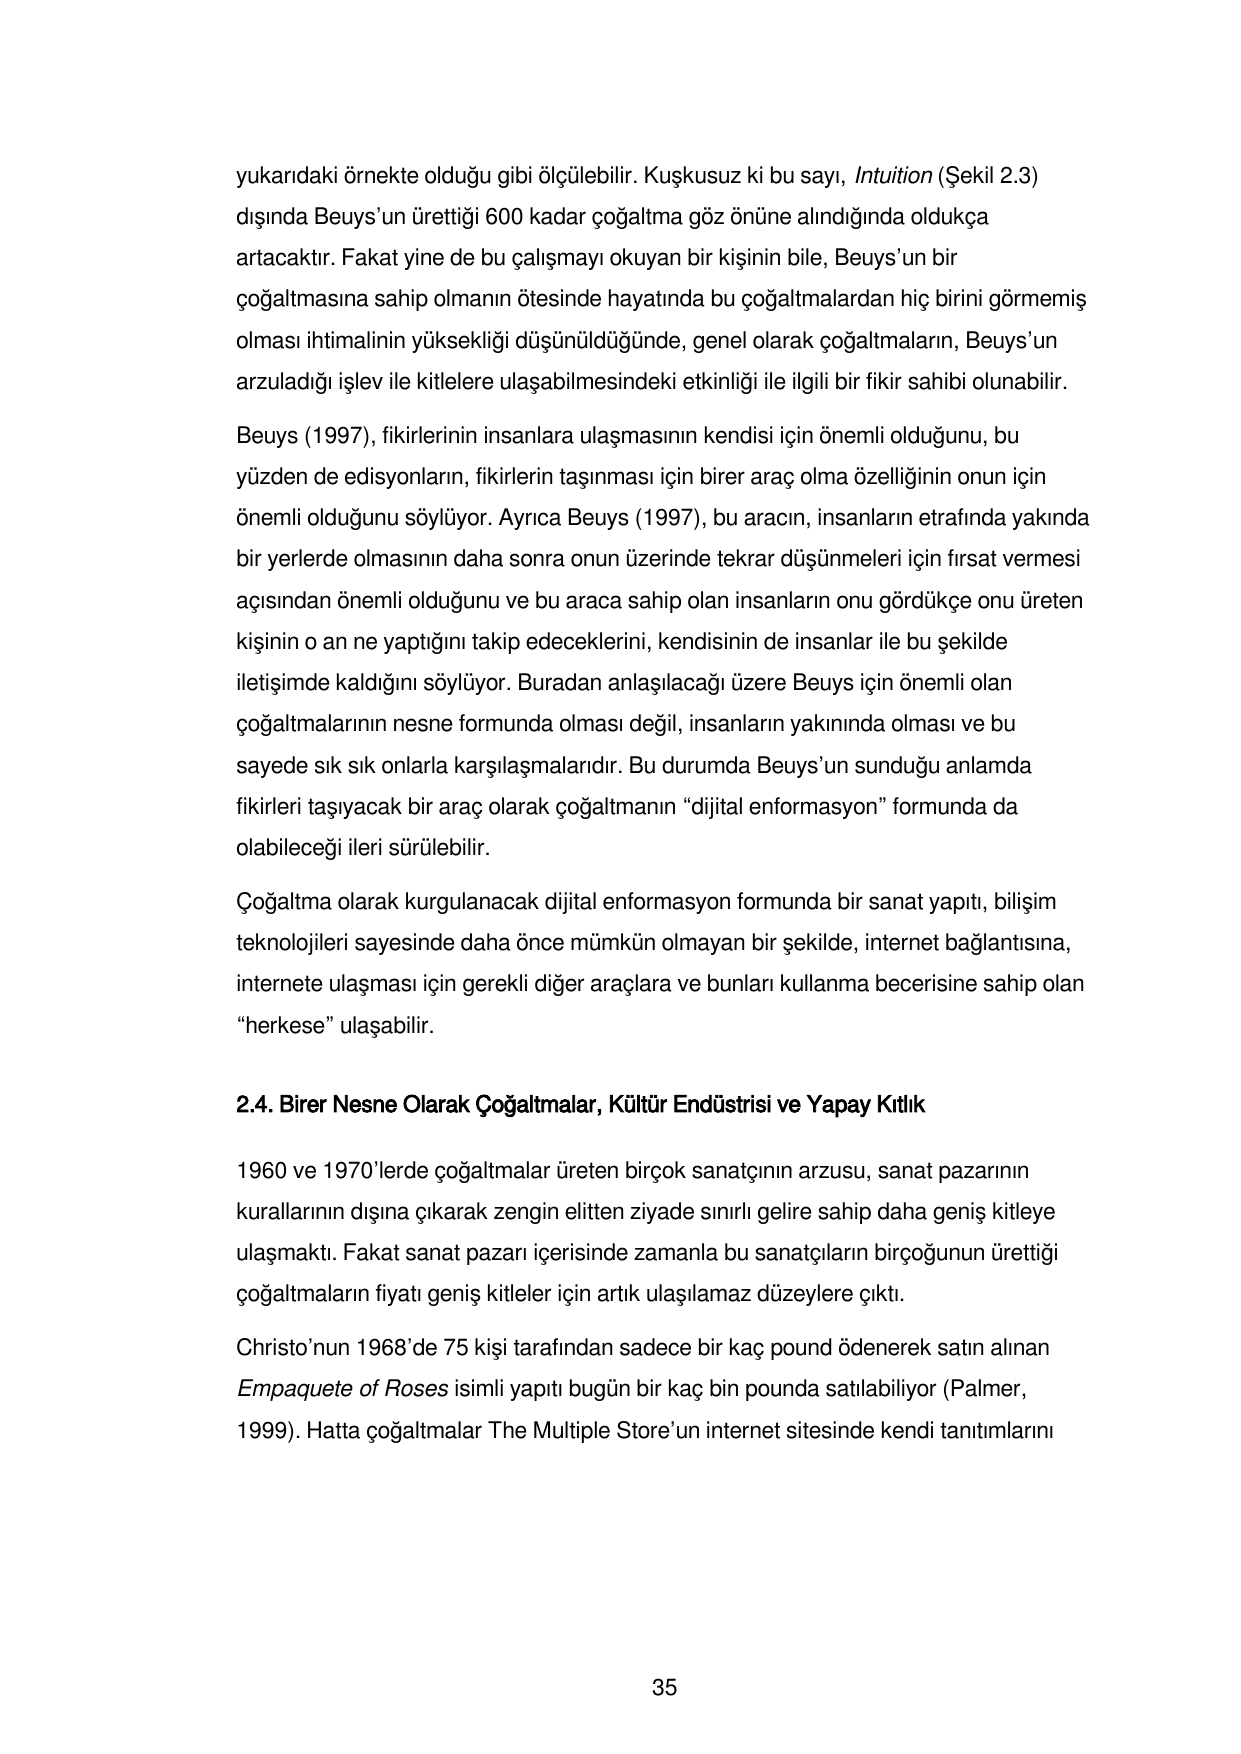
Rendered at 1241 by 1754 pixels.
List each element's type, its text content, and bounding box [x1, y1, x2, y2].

subtitle 2.4. Birer Nesne Olarak Çoğaltmalar, Kültür Endüstrisi ve Yapay Kıtlık [236, 1089, 1093, 1116]
text Çoğaltma olarak kurgulanacak dijital enformasyon formunda bir sanat yapıtı, bilişim teknolojileri sayesinde daha önce mümkün olmayan bir şekilde, internet bağlantısına, internete ulaşması için gerekli diğer araçlara ve bunları kullanma becerisine sahip olan “herkese” ulaşabilir. [236, 886, 1093, 1038]
text 1960 ve 1970’lerde çoğaltmalar üreten birçok sanatçının arzusu, sanat pazarının kurallarının dışına çıkarak zengin elitten ziyade sınırlı gelire sahip daha geniş kitleye ulaşmaktı. Fakat sanat pazarı içerisinde zamanla bu sanatçıların birçoğunun ürettiği çoğaltmaların fiyatı geniş kitleler için artık ulaşılamaz düzeylere çıktı. [236, 1155, 1093, 1306]
text yukarıdaki örnekte olduğu gibi ölçülebilir. Kuşkusuz ki bu sayı, Intuition (Şekil 2.3) dışında Beuys’un ürettiği 600 kadar çoğaltma göz önüne alındığında oldukça artacaktır. Fakat yine de bu çalışmayı okuyan bir kişinin bile, Beuys’un bir çoğaltmasına sahip olmanın ötesinde hayatında bu çoğaltmalardan hiç birini görmemiş olması ihtimalinin yüksekliği düşünüldüğünde, genel olarak çoğaltmaların, Beuys’un arzuladığı işlev ile kitlelere ulaşabilmesindeki etkinliği ile ilgili bir fikir sahibi olunabilir. [236, 160, 1093, 394]
text Beuys (1997), fikirlerinin insanlara ulaşmasının kendisi için önemli olduğunu, bu yüzden de edisyonların, fikirlerin taşınması için birer araç olma özelliğinin onun için önemli olduğunu söylüyor. Ayrıca Beuys (1997), bu aracın, insanların etrafında yakında bir yerlerde olmasının daha sonra onun üzerinde tekrar düşünmeleri için fırsat vermesi açısından önemli olduğunu ve bu araca sahip olan insanların onu gördükçe onu üreten kişinin o an ne yaptığını takip edeceklerini, kendisinin de insanlar ile bu şekilde iletişimde kaldığını söylüyor. Buradan anlaşılacağı üzere Beuys için önemli olan çoğaltmalarının nesne formunda olması değil, insanların yakınında olması ve bu sayede sık sık onlarla karşılaşmalarıdır. Bu durumda Beuys’un sunduğu anlamda fikirleri taşıyacak bir araç olarak çoğaltmanın “dijital enformasyon” formunda da olabileceği ileri sürülebilir. [236, 420, 1093, 860]
text Christo’nun 1968’de 75 kişi tarafından sadece bir kaç pound ödenerek satın alınan Empaquete of Roses isimli yapıtı bugün bir kaç bin pounda satılabiliyor (Palmer, 1999). Hatta çoğaltmalar The Multiple Store’un internet sitesinde kendi tanıtımlarını [236, 1333, 1093, 1443]
